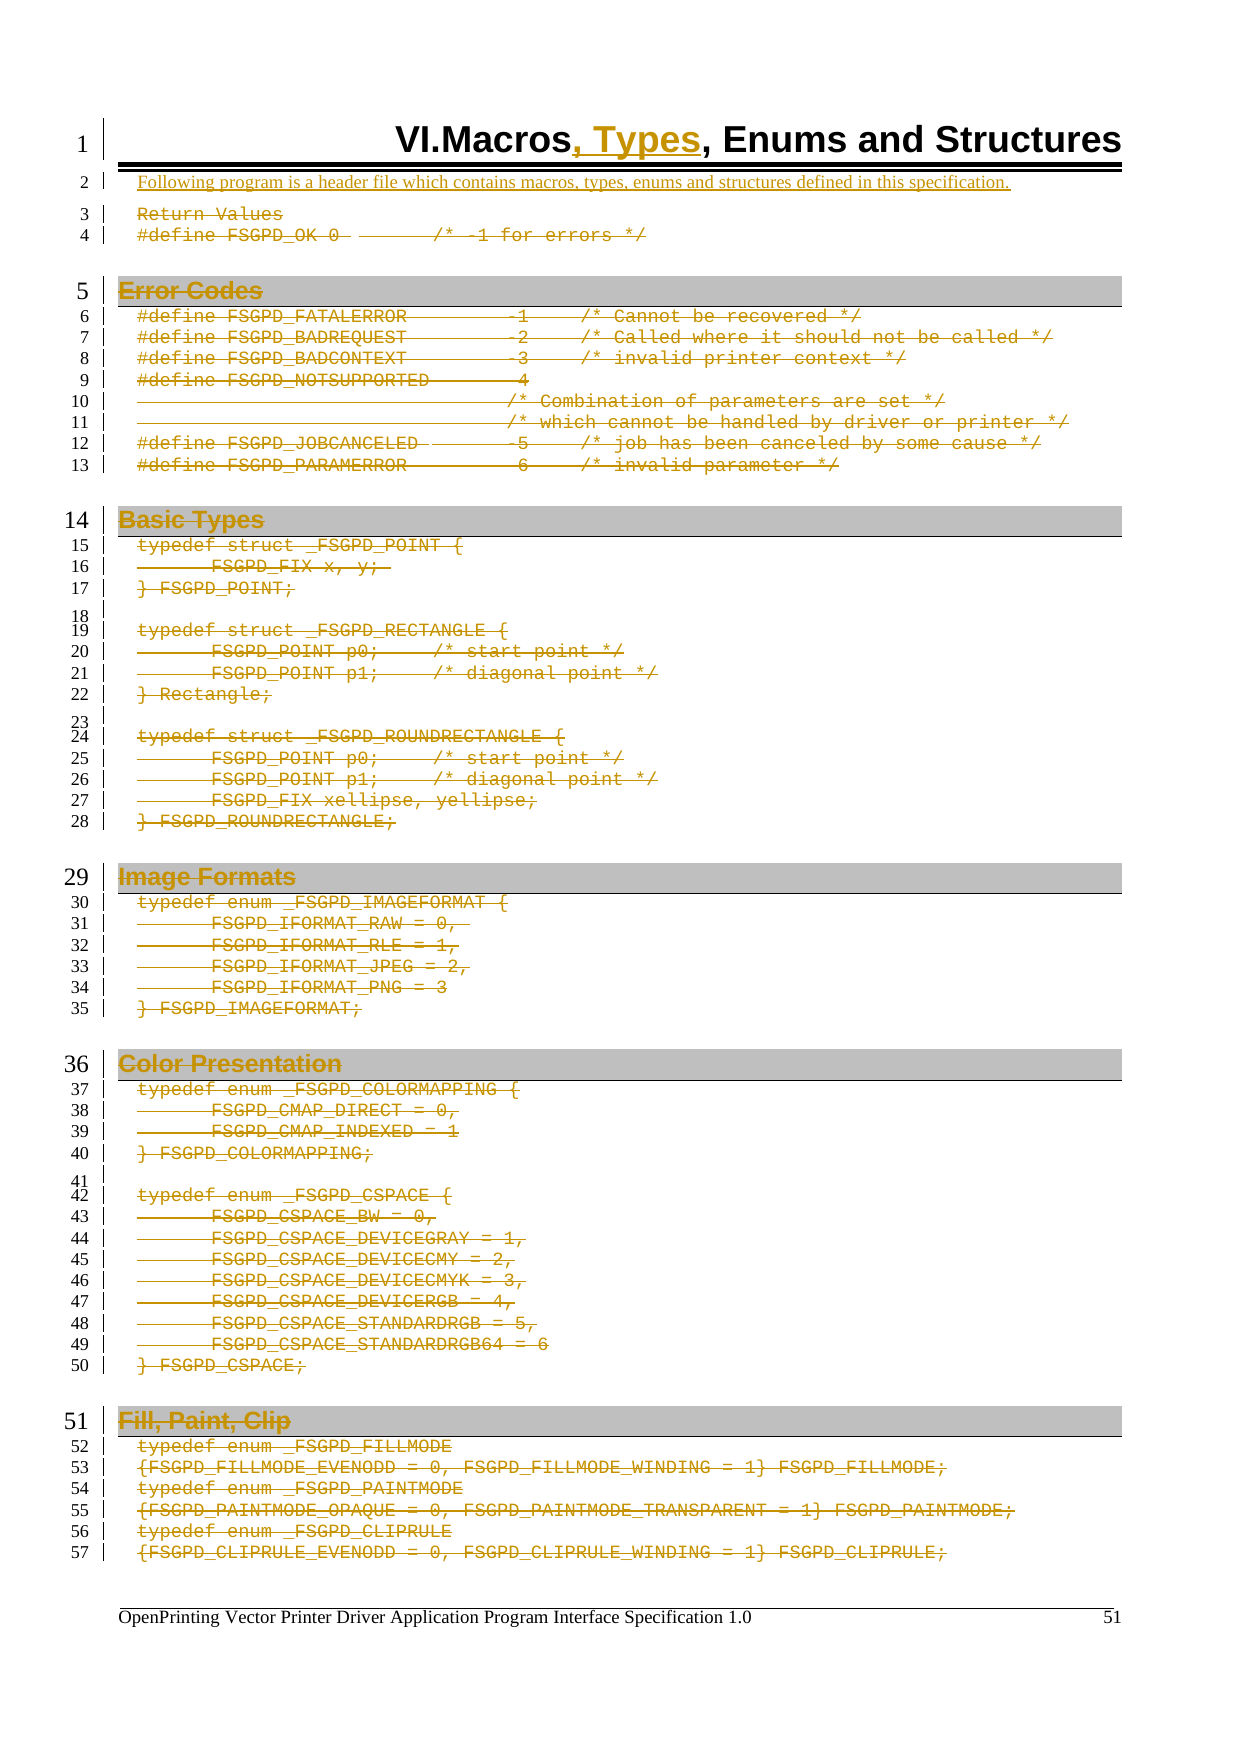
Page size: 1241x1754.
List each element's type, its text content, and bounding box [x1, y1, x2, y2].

text /* [137, 205, 1103, 226]
text Following program is a header file which contains macros, types, enums and structures defined in this specification. [137, 172, 1103, 192]
subtitle Macros, Types, Enums and Structures [118, 118, 1122, 162]
